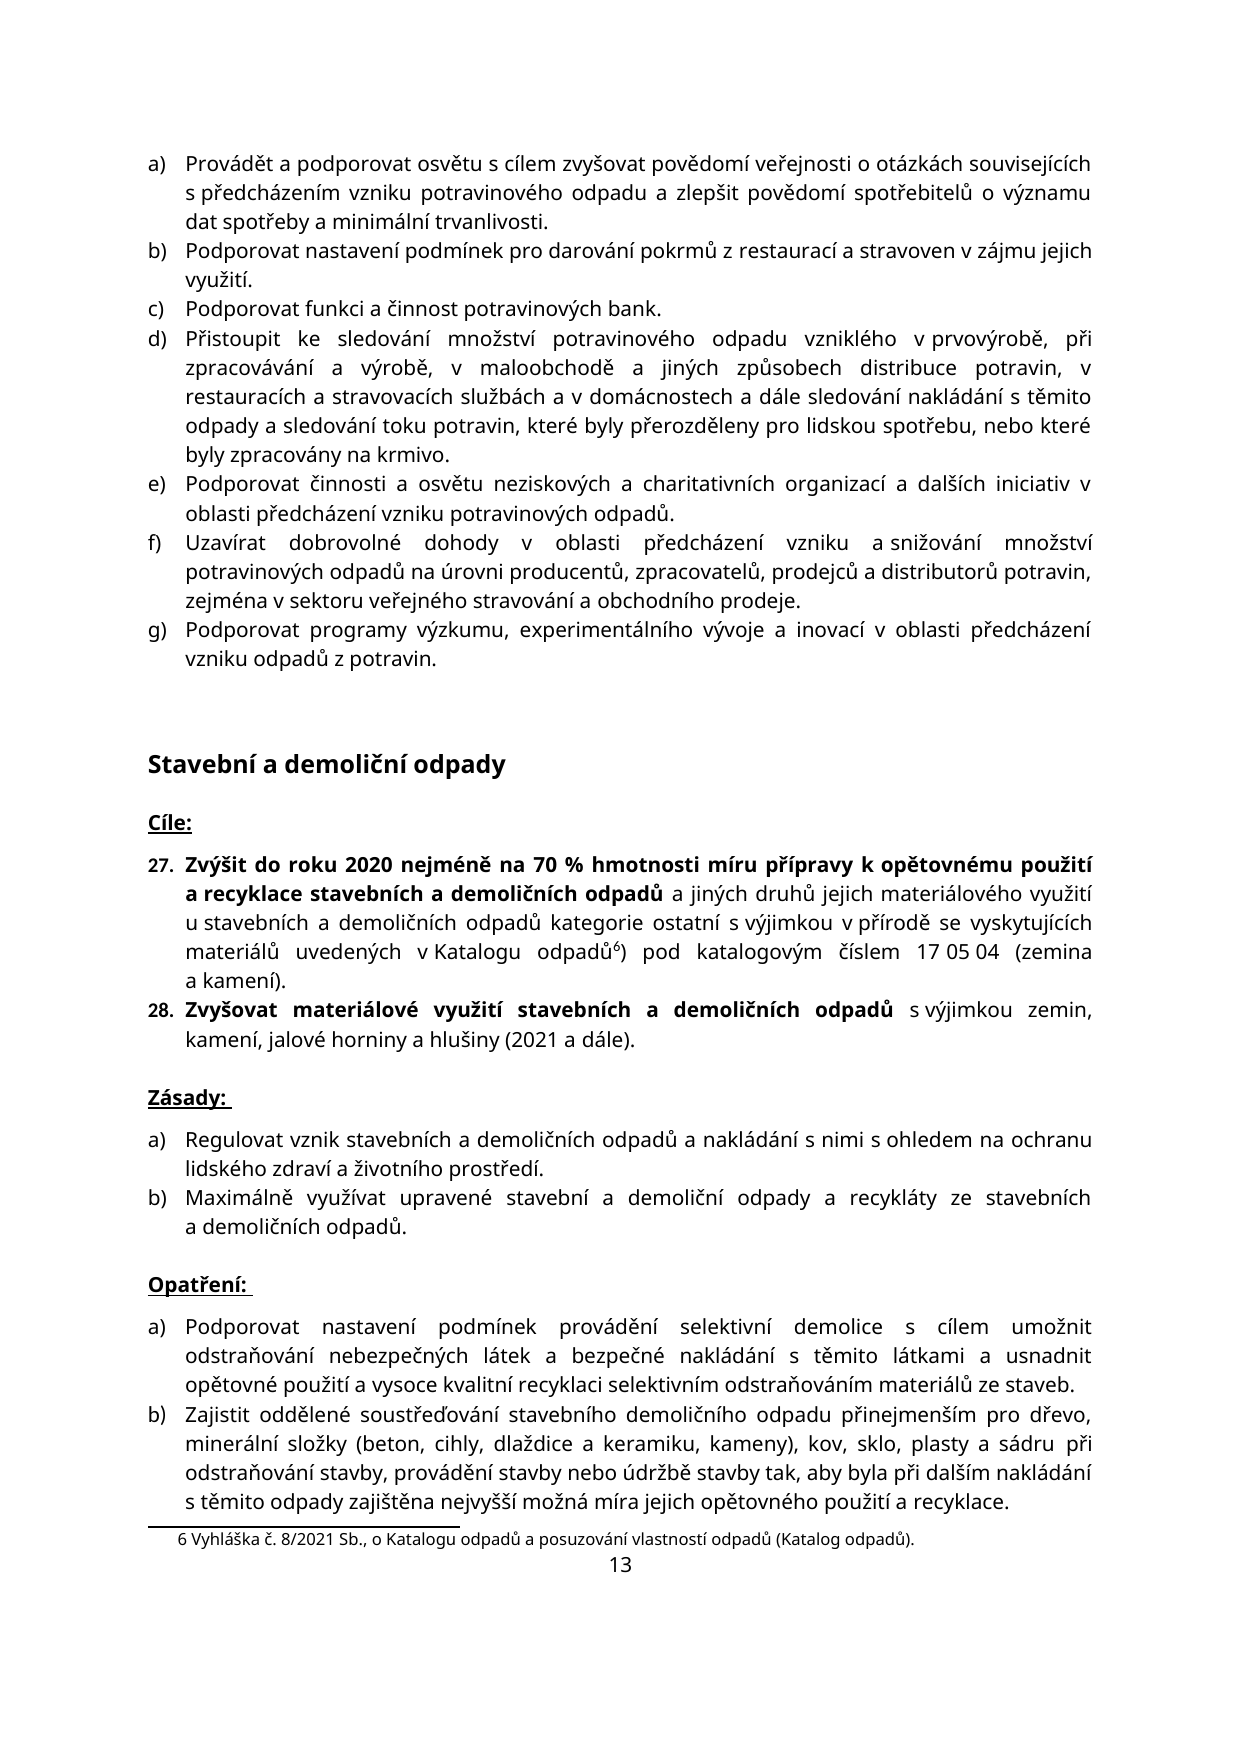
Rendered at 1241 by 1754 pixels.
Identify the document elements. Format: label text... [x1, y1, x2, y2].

list Podporovat programy výzkumu, experimentálního vývoje a inovací v oblasti předcházení vzniku odpadů z potravin. [148, 614, 1092, 673]
list Vyhláška č. 8/2021 Sb., o Katalogu odpadů a posuzování vlastností odpadů (Katalog odpadů). [148, 1527, 1092, 1550]
list Uzavírat dobrovolné dohody v oblasti předcházení vzniku a snižování množství potravinových odpadů na úrovni producentů, zpracovatelů, prodejců a distributorů potravin, zejména v sektoru veřejného stravování a obchodního prodeje. [148, 527, 1092, 614]
list Podporovat nastavení podmínek provádění selektivní demolice s cílem umožnit odstraňování nebezpečných látek a bezpečné nakládání s těmito látkami a usnadnit opětovné použití a vysoce kvalitní recyklaci selektivním odstraňováním materiálů ze staveb. [148, 1311, 1092, 1399]
text Zásady: [148, 1082, 1092, 1111]
list Přistoupit ke sledování množství potravinového odpadu vzniklého v prvovýrobě, při zpracovávání a výrobě, v maloobchodě a jiných způsobech distribuce potravin, v restauracích a stravovacích službách a v domácnostech a dále sledování nakládání s těmito odpady a sledování toku potravin, které byly přerozděleny pro lidskou spotřebu, nebo které byly zpracovány na krmivo. [148, 323, 1092, 468]
text Cíle: [148, 807, 1092, 836]
list Zvýšit do roku 2020 nejméně na 70 % hmotnosti míru přípravy k opětovnému použití a recyklace stavebních a demoličních odpadů a jiných druhů jejich materiálového využití u stavebních a demoličních odpadů kategorie ostatní s výjimkou v přírodě se vyskytujících materiálů uvedených v Katalogu odpadů) pod katalogovým číslem 17 05 04 (zemina a kamení). [148, 849, 1092, 994]
list Provádět a podporovat osvětu s cílem zvyšovat povědomí veřejnosti o otázkách souvisejících s předcházením vzniku potravinového odpadu a zlepšit povědomí spotřebitelů o významu dat spotřeby a minimální trvanlivosti. [148, 148, 1092, 235]
text Opatření: [148, 1269, 1092, 1299]
list Podporovat nastavení podmínek pro darování pokrmů z restaurací a stravoven v zájmu jejich využití. [148, 235, 1092, 293]
list Maximálně využívat upravené stavební a demoliční odpady a recykláty ze stavebních a demoličních odpadů. [148, 1182, 1092, 1240]
list Podporovat funkci a činnost potravinových bank. [148, 293, 1092, 323]
list Zajistit oddělené soustřeďování stavebního demoličního odpadu přinejmenším pro dřevo, minerální složky (beton, cihly, dlaždice a keramiku, kameny), kov, sklo, plasty a sádru při odstraňování stavby, provádění stavby nebo údržbě stavby tak, aby byla při dalším nakládání s těmito odpady zajištěna nejvyšší možná míra jejich opětovného použití a recyklace. [148, 1399, 1092, 1515]
list Podporovat činnosti a osvětu neziskových a charitativních organizací a dalších iniciativ v oblasti předcházení vzniku potravinových odpadů. [148, 468, 1092, 527]
list Regulovat vznik stavebních a demoličních odpadů a nakládání s nimi s ohledem na ochranu lidského zdraví a životního prostředí. [148, 1124, 1092, 1182]
list Zvyšovat materiálové využití stavebních a demoličních odpadů s výjimkou zemin, kamení, jalové horniny a hlušiny (2021 a dále). [148, 994, 1092, 1053]
subtitle Stavební a demoliční odpady [148, 747, 1092, 781]
